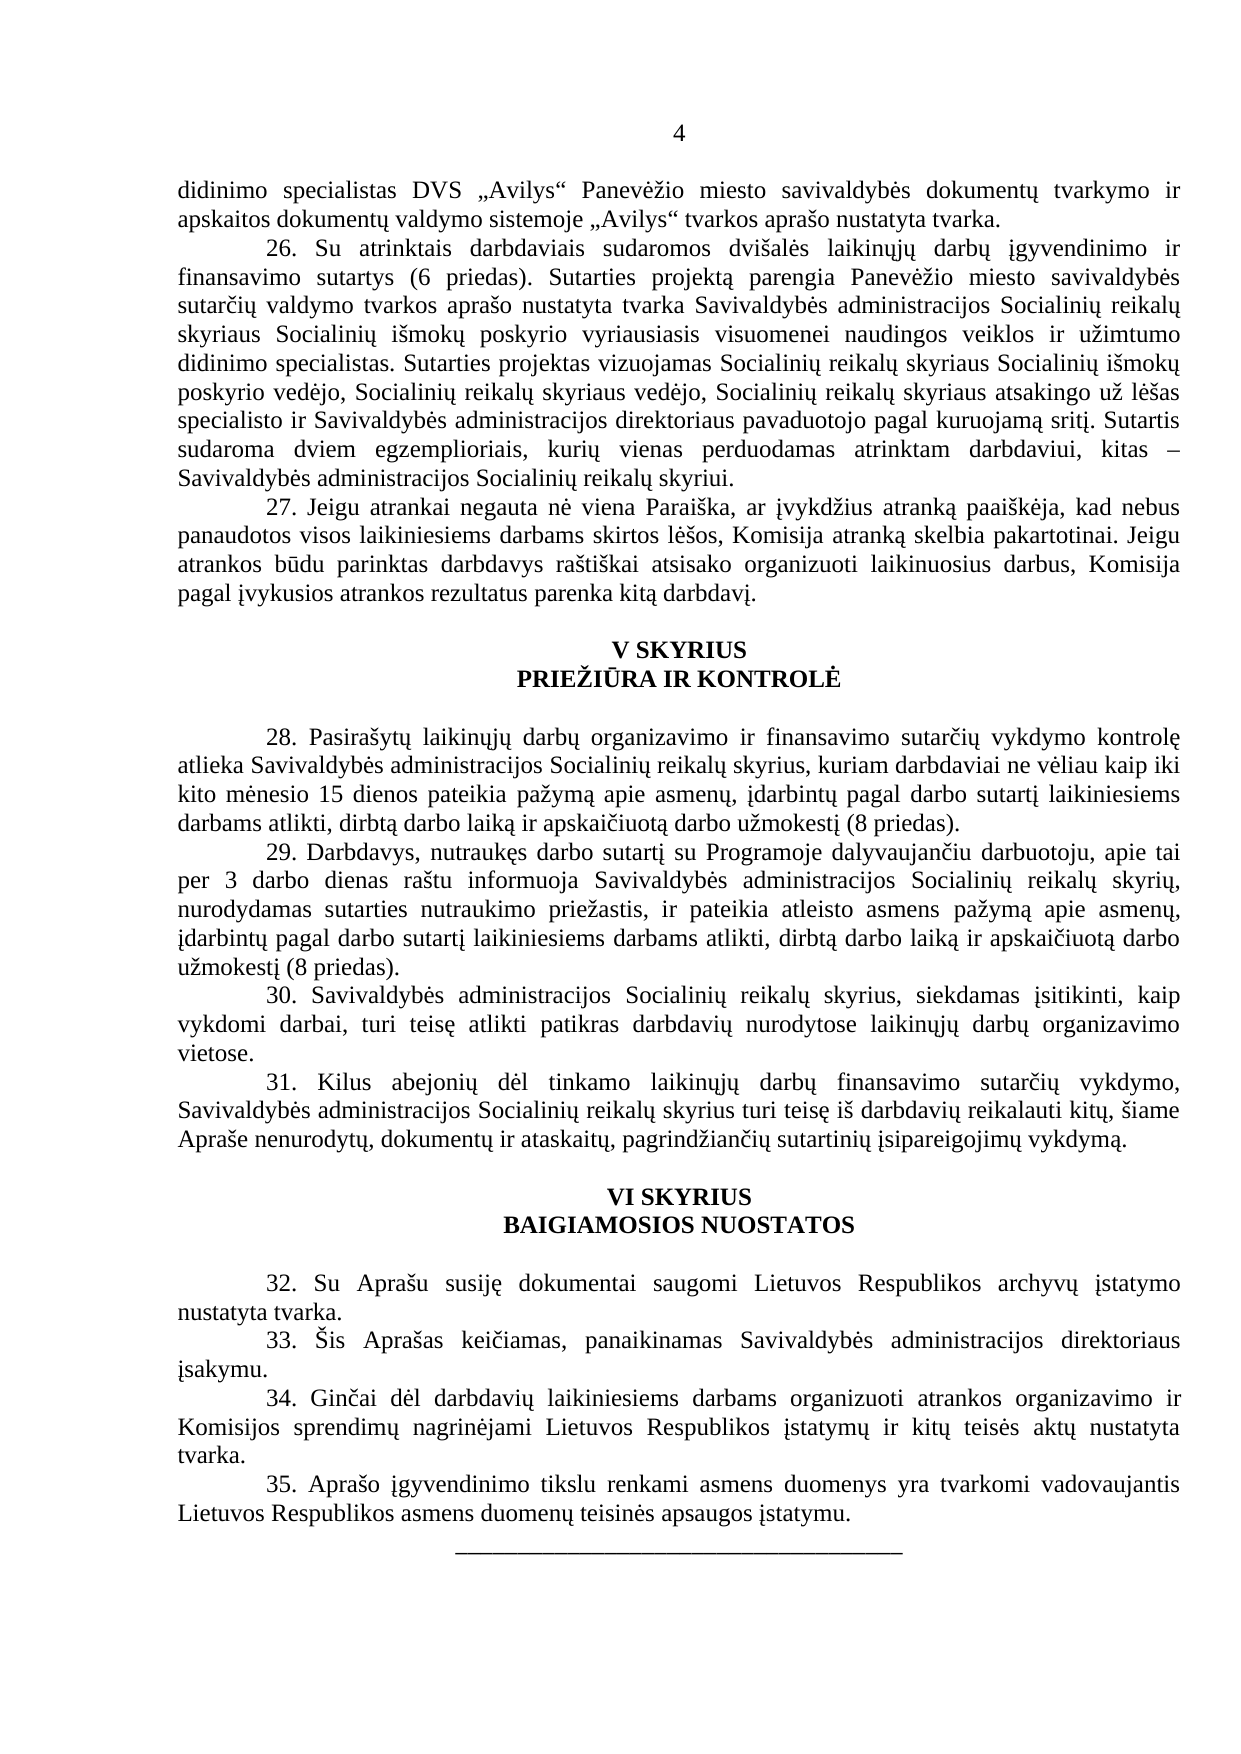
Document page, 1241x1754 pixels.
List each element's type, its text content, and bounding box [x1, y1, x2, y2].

text V SKYRIUS [177, 636, 1181, 664]
text PRIEŽIŪRA IR KONTROLĖ [177, 664, 1181, 693]
text 30. Savivaldybės administracijos Socialinių reikalų skyrius, siekdamas įsitikinti, kaip vykdomi darbai, turi teisę atlikti patikras darbdavių nurodytose laikinųjų darbų organizavimo vietose. [177, 981, 1181, 1067]
text 35. Aprašo įgyvendinimo tikslu renkami asmens duomenys yra tvarkomi vadovaujantis Lietuvos Respublikos asmens duomenų teisinės apsaugos įstatymu. [177, 1469, 1181, 1527]
text VI SKYRIUS [177, 1182, 1181, 1211]
text didinimo specialistas DVS „Avilys“ Panevėžio miesto savivaldybės dokumentų tvarkymo ir apskaitos dokumentų valdymo sistemoje „Avilys“ tvarkos aprašo nustatyta tvarka. [177, 176, 1181, 233]
text 29. Darbdavys, nutraukęs darbo sutartį su Programoje dalyvaujančiu darbuotoju, apie tai per 3 darbo dienas raštu informuoja Savivaldybės administracijos Socialinių reikalų skyrių, nurodydamas sutarties nutraukimo priežastis, ir pateikia atleisto asmens pažymą apie asmenų, įdarbintų pagal darbo sutartį laikiniesiems darbams atlikti, dirbtą darbo laiką ir apskaičiuotą darbo užmokestį (8 priedas). [177, 837, 1181, 981]
text 27. Jeigu atrankai negauta nė viena Paraiška, ar įvykdžius atranką paaiškėja, kad nebus panaudotos visos laikiniesiems darbams skirtos lėšos, Komisija atranką skelbia pakartotinai. Jeigu atrankos būdu parinktas darbdavys raštiškai atsisako organizuoti laikinuosius darbus, Komisija pagal įvykusios atrankos rezultatus parenka kitą darbdavį. [177, 492, 1181, 607]
text 33. Šis Aprašas keičiamas, panaikinamas Savivaldybės administracijos direktoriaus įsakymu. [177, 1326, 1181, 1383]
text 31. Kilus abejonių dėl tinkamo laikinųjų darbų finansavimo sutarčių vykdymo, Savivaldybės administracijos Socialinių reikalų skyrius turi teisę iš darbdavių reikalauti kitų, šiame Apraše nenurodytų, dokumentų ir ataskaitų, pagrindžiančių sutartinių įsipareigojimų vykdymą. [177, 1067, 1181, 1153]
text 34. Ginčai dėl darbdavių laikiniesiems darbams organizuoti atrankos organizavimo ir Komisijos sprendimų nagrinėjami Lietuvos Respublikos įstatymų ir kitų teisės aktų nustatyta tvarka. [177, 1383, 1181, 1469]
text ____________________________________ [177, 1527, 1181, 1557]
text 28. Pasirašytų laikinųjų darbų organizavimo ir finansavimo sutarčių vykdymo kontrolę atlieka Savivaldybės administracijos Socialinių reikalų skyrius, kuriam darbdaviai ne vėliau kaip iki kito mėnesio 15 dienos pateikia pažymą apie asmenų, įdarbintų pagal darbo sutartį laikiniesiems darbams atlikti, dirbtą darbo laiką ir apskaičiuotą darbo užmokestį (8 priedas). [177, 722, 1181, 837]
text BAIGIAMOSIOS NUOSTATOS [177, 1211, 1181, 1239]
text 26. Su atrinktais darbdaviais sudaromos dvišalės laikinųjų darbų įgyvendinimo ir finansavimo sutartys (6 priedas). Sutarties projektą parengia Panevėžio miesto savivaldybės sutarčių valdymo tvarkos aprašo nustatyta tvarka Savivaldybės administracijos Socialinių reikalų skyriaus Socialinių išmokų poskyrio vyriausiasis visuomenei naudingos veiklos ir užimtumo didinimo specialistas. Sutarties projektas vizuojamas Socialinių reikalų skyriaus Socialinių išmokų poskyrio vedėjo, Socialinių reikalų skyriaus vedėjo, Socialinių reikalų skyriaus atsakingo už lėšas specialisto ir Savivaldybės administracijos direktoriaus pavaduotojo pagal kuruojamą sritį. Sutartis sudaroma dviem egzemplioriais, kurių vienas perduodamas atrinktam darbdaviui, kitas – Savivaldybės administracijos Socialinių reikalų skyriui. [177, 233, 1181, 492]
text 32. Su Aprašu susiję dokumentai saugomi Lietuvos Respublikos archyvų įstatymo nustatyta tvarka. [177, 1268, 1181, 1326]
